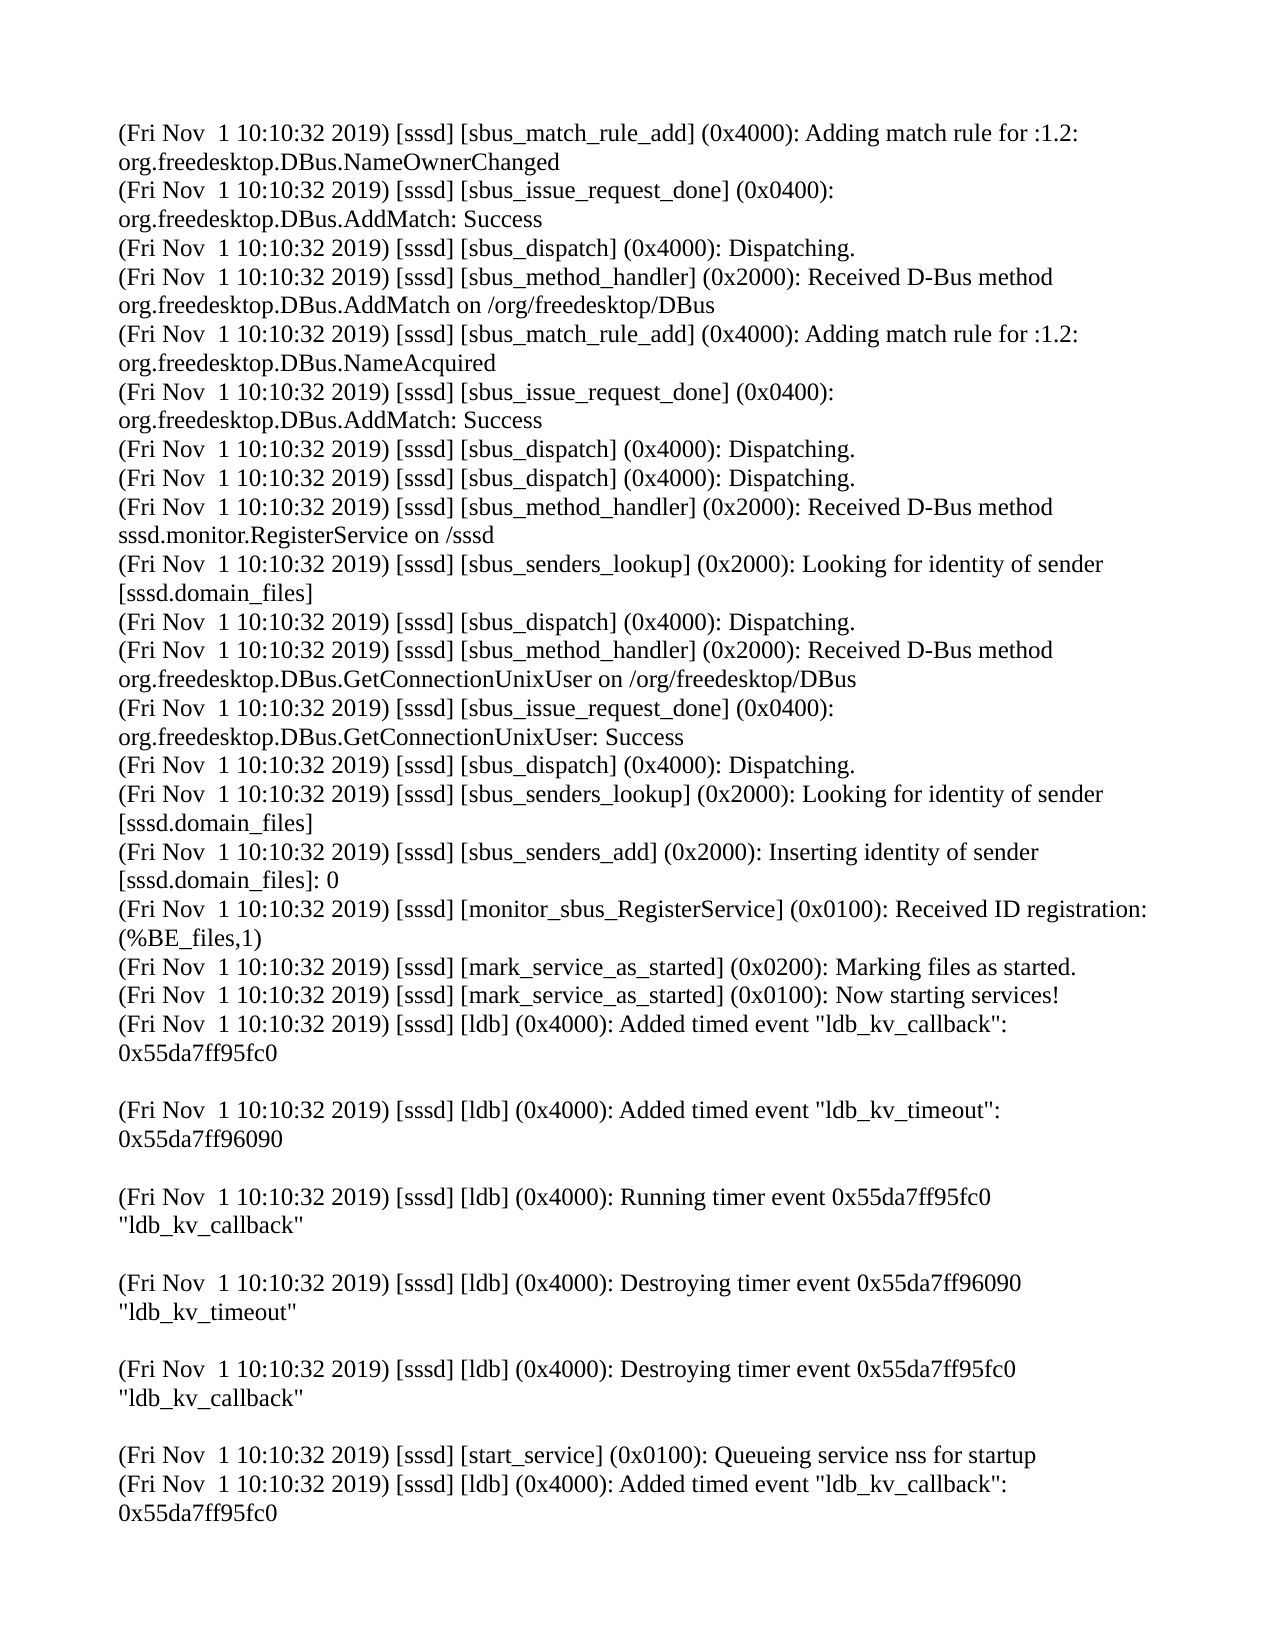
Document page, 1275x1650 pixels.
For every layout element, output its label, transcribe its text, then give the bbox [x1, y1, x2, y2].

text (Fri Nov 1 10:10:32 2019) [sssd] [sbus_method_handler] (0x2000): Received D-Bus method sssd.monitor.RegisterService on /sssd [118, 492, 1157, 549]
text (Fri Nov 1 10:10:32 2019) [sssd] [sbus_dispatch] (0x4000): Dispatching. [118, 233, 1157, 262]
text (Fri Nov 1 10:10:32 2019) [sssd] [sbus_method_handler] (0x2000): Received D-Bus method org.freedesktop.DBus.GetConnectionUnixUser on /org/freedesktop/DBus [118, 636, 1157, 693]
text (Fri Nov 1 10:10:32 2019) [sssd] [sbus_dispatch] (0x4000): Dispatching. [118, 463, 1157, 492]
text (Fri Nov 1 10:10:32 2019) [sssd] [ldb] (0x4000): Added timed event "ldb_kv_callback": 0x55da7ff95fc0 [118, 1469, 1157, 1527]
text (Fri Nov 1 10:10:32 2019) [sssd] [ldb] (0x4000): Running timer event 0x55da7ff95fc0 "ldb_kv_callback" [118, 1182, 1157, 1239]
text (Fri Nov 1 10:10:32 2019) [sssd] [sbus_dispatch] (0x4000): Dispatching. [118, 607, 1157, 636]
text (Fri Nov 1 10:10:32 2019) [sssd] [sbus_match_rule_add] (0x4000): Adding match rule for :1.2: org.freedesktop.DBus.NameOwnerChanged [118, 118, 1157, 176]
text (Fri Nov 1 10:10:32 2019) [sssd] [sbus_senders_lookup] (0x2000): Looking for identity of sender [sssd.domain_files] [118, 549, 1157, 607]
text (Fri Nov 1 10:10:32 2019) [sssd] [sbus_issue_request_done] (0x0400): org.freedesktop.DBus.AddMatch: Success [118, 377, 1157, 434]
text (Fri Nov 1 10:10:32 2019) [sssd] [sbus_dispatch] (0x4000): Dispatching. [118, 751, 1157, 779]
text (Fri Nov 1 10:10:32 2019) [sssd] [sbus_issue_request_done] (0x0400): org.freedesktop.DBus.GetConnectionUnixUser: Success [118, 693, 1157, 751]
text (Fri Nov 1 10:10:32 2019) [sssd] [sbus_method_handler] (0x2000): Received D-Bus method org.freedesktop.DBus.AddMatch on /org/freedesktop/DBus [118, 262, 1157, 319]
text (Fri Nov 1 10:10:32 2019) [sssd] [ldb] (0x4000): Destroying timer event 0x55da7ff95fc0 "ldb_kv_callback" [118, 1354, 1157, 1412]
text (Fri Nov 1 10:10:32 2019) [sssd] [sbus_senders_add] (0x2000): Inserting identity of sender [sssd.domain_files]: 0 [118, 837, 1157, 894]
text (Fri Nov 1 10:10:32 2019) [sssd] [start_service] (0x0100): Queueing service nss for startup [118, 1441, 1157, 1469]
text (Fri Nov 1 10:10:32 2019) [sssd] [mark_service_as_started] (0x0100): Now starting services! [118, 981, 1157, 1009]
text (Fri Nov 1 10:10:32 2019) [sssd] [ldb] (0x4000): Destroying timer event 0x55da7ff96090 "ldb_kv_timeout" [118, 1268, 1157, 1326]
text (Fri Nov 1 10:10:32 2019) [sssd] [sbus_dispatch] (0x4000): Dispatching. [118, 434, 1157, 463]
text (Fri Nov 1 10:10:32 2019) [sssd] [ldb] (0x4000): Added timed event "ldb_kv_timeout": 0x55da7ff96090 [118, 1096, 1157, 1153]
text (Fri Nov 1 10:10:32 2019) [sssd] [sbus_senders_lookup] (0x2000): Looking for identity of sender [sssd.domain_files] [118, 779, 1157, 837]
text (Fri Nov 1 10:10:32 2019) [sssd] [sbus_match_rule_add] (0x4000): Adding match rule for :1.2: org.freedesktop.DBus.NameAcquired [118, 319, 1157, 377]
text (Fri Nov 1 10:10:32 2019) [sssd] [mark_service_as_started] (0x0200): Marking files as started. [118, 952, 1157, 981]
text (Fri Nov 1 10:10:32 2019) [sssd] [sbus_issue_request_done] (0x0400): org.freedesktop.DBus.AddMatch: Success [118, 176, 1157, 233]
text (Fri Nov 1 10:10:32 2019) [sssd] [monitor_sbus_RegisterService] (0x0100): Received ID registration: (%BE_files,1) [118, 894, 1157, 952]
text (Fri Nov 1 10:10:32 2019) [sssd] [ldb] (0x4000): Added timed event "ldb_kv_callback": 0x55da7ff95fc0 [118, 1009, 1157, 1067]
